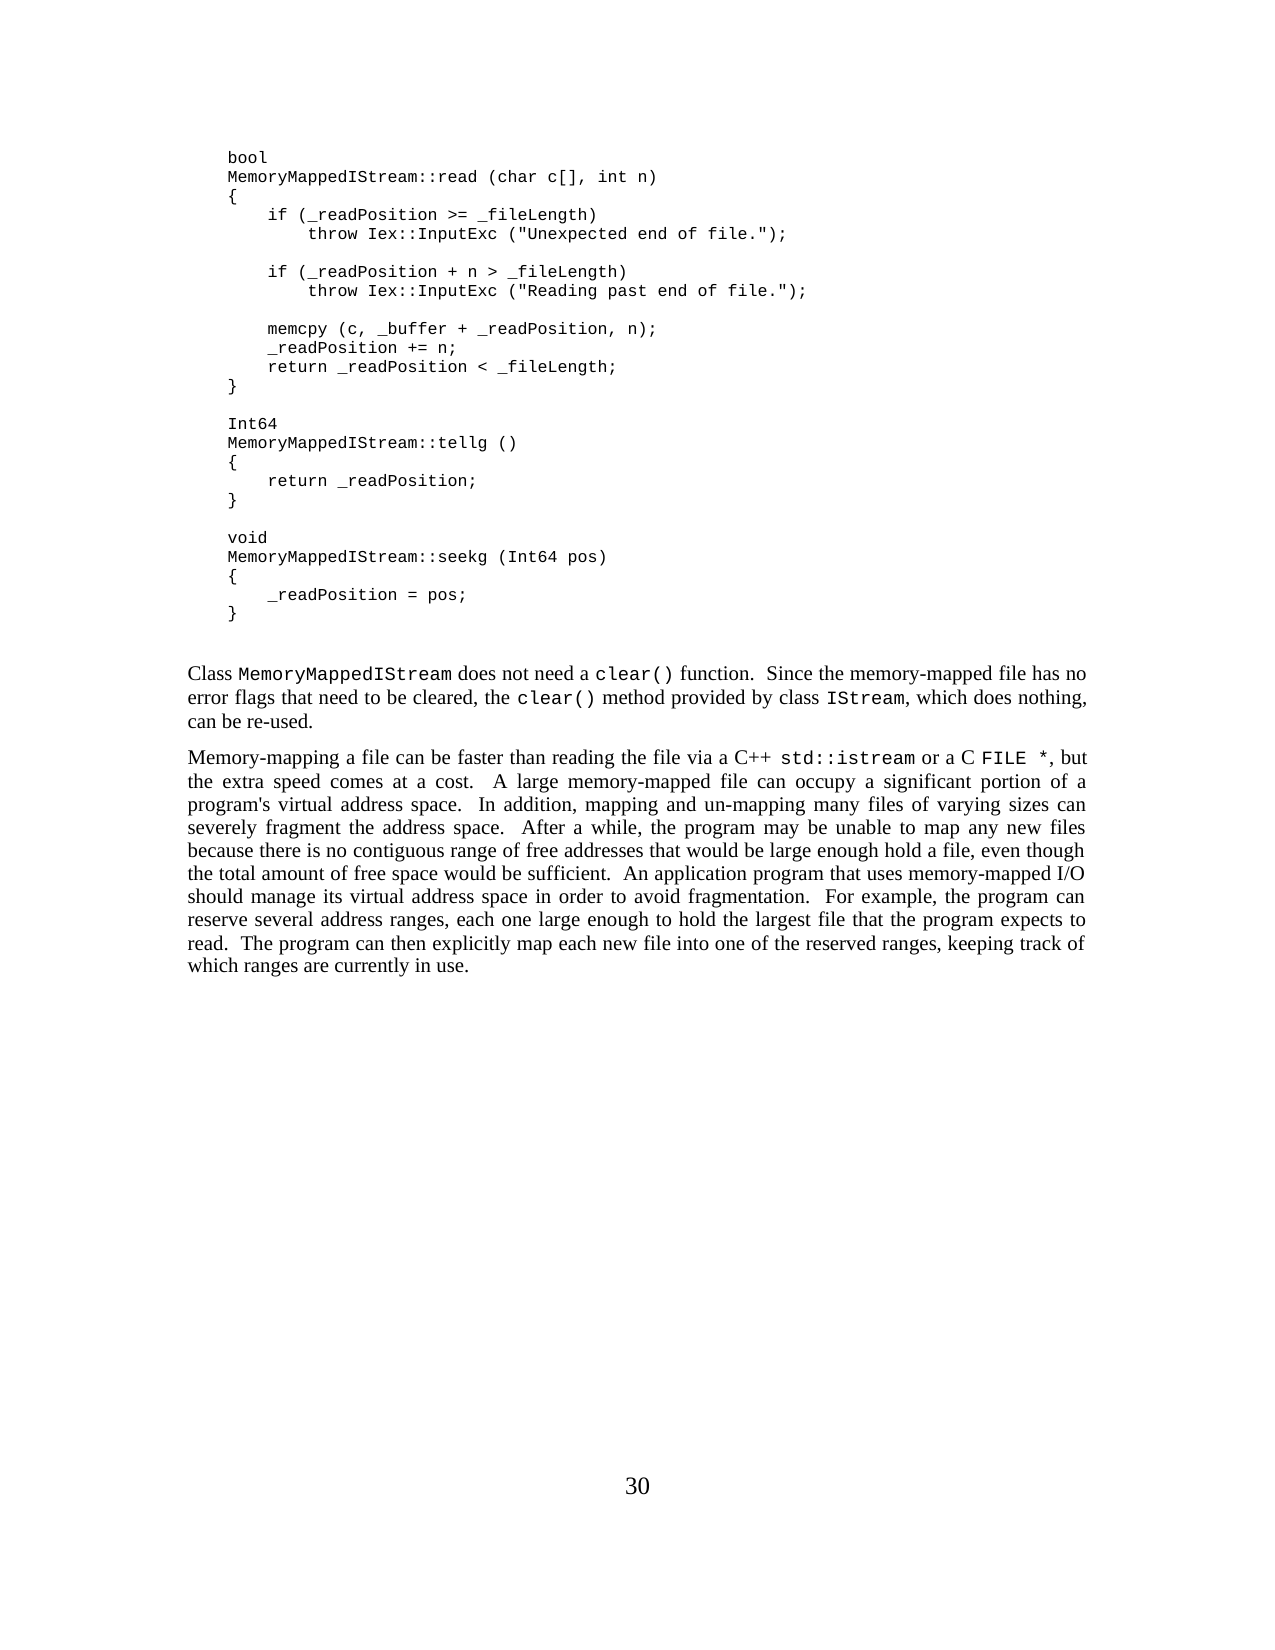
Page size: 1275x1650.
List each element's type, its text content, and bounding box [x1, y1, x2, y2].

text if (_readPosition + n > _fileLength) [187, 264, 1087, 283]
text Class MemoryMappedIStream does not need a clear() function. Since the memory-mapped file has no error flags that need to be cleared, the clear() method provided by class IStream, which does nothing, can be re-used. [187, 662, 1087, 733]
text Memory-mapping a file can be faster than reading the file via a C++ std::istream or a C FILE *, but the extra speed comes at a cost. A large memory-mapped file can occupy a significant portion of a program's virtual address space. In addition, mapping and un-mapping many files of varying sizes can severely fragment the address space. After a while, the program may be unable to map any new files because there is no contiguous range of free addresses that would be large enough hold a file, even though the total amount of free space would be sufficient. An application program that uses memory-mapped I/O should manage its virtual address space in order to avoid fragmentation. For example, the program can reserve several address ranges, each one large enough to hold the largest file that the program expects to read. The program can then explicitly map each new file into one of the reserved ranges, keeping track of which ranges are currently in use. [187, 746, 1087, 977]
text bool [187, 150, 1087, 169]
text { [187, 567, 1087, 586]
text { [187, 188, 1087, 207]
text _readPosition = pos; [187, 586, 1087, 605]
text MemoryMappedIStream::seekg (Int64 pos) [187, 548, 1087, 567]
text void [187, 529, 1087, 548]
text return _readPosition < _fileLength; [187, 358, 1087, 377]
text throw Iex::InputExc ("Unexpected end of file."); [187, 226, 1087, 245]
text if (_readPosition >= _fileLength) [187, 207, 1087, 226]
text throw Iex::InputExc ("Reading past end of file."); [187, 283, 1087, 302]
text } [187, 605, 1087, 624]
text Int64 [187, 415, 1087, 434]
text memcpy (c, _buffer + _readPosition, n); [187, 321, 1087, 339]
text MemoryMappedIStream::tellg () [187, 434, 1087, 453]
text _readPosition += n; [187, 339, 1087, 358]
text return _readPosition; [187, 472, 1087, 491]
text MemoryMappedIStream::read (char c[], int n) [187, 169, 1087, 188]
text } [187, 491, 1087, 510]
text } [187, 377, 1087, 396]
text { [187, 453, 1087, 472]
